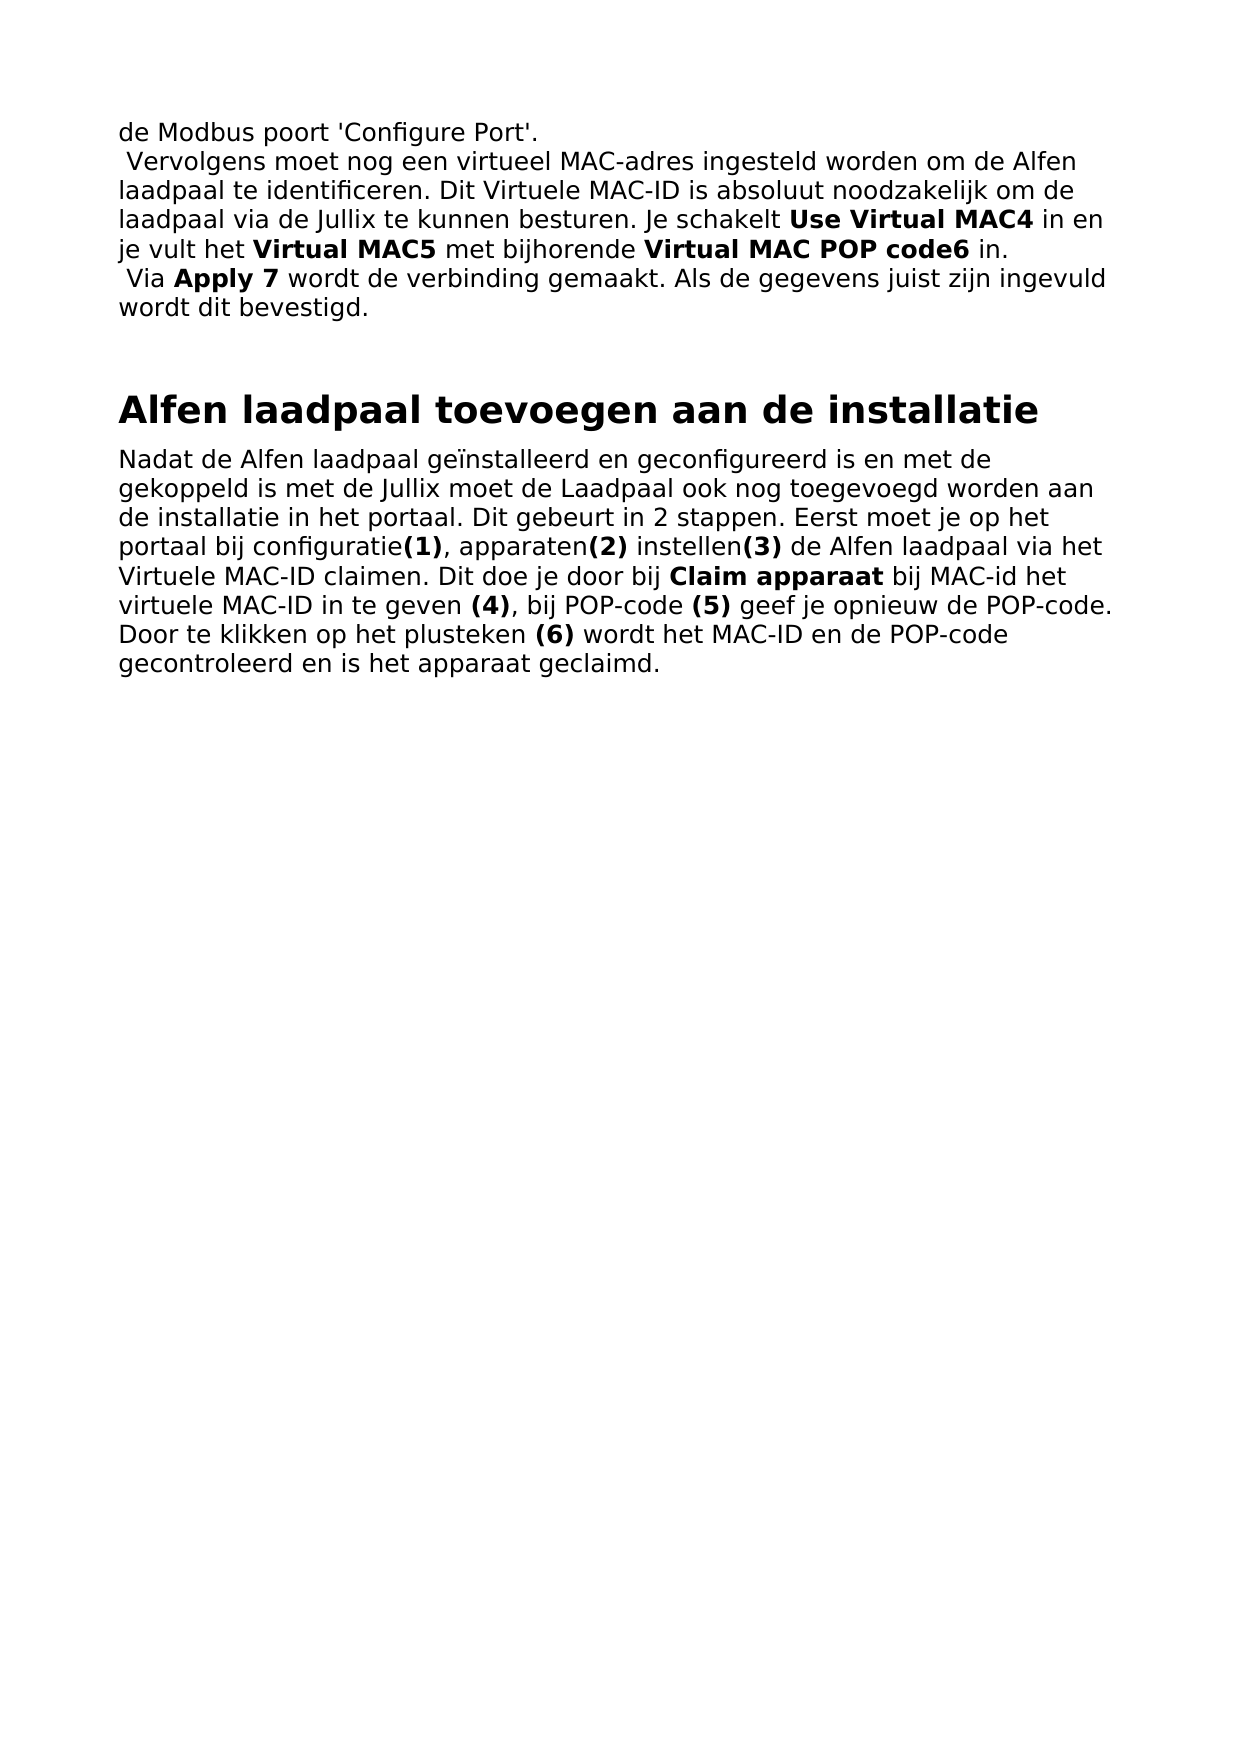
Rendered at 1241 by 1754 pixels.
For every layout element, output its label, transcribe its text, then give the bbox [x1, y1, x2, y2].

text Nadat de Alfen laadpaal geïnstalleerd en geconfigureerd is en met de gekoppeld is met de Jullix moet de Laadpaal ook nog toegevoegd worden aan de installatie in het portaal. Dit gebeurt in 2 stappen. Eerst moet je op het portaal bij configuratie(1), apparaten(2) instellen(3) de Alfen laadpaal via het Virtuele MAC-ID claimen. Dit doe je door bij Claim apparaat bij MAC-id het virtuele MAC-ID in te geven (4), bij POP-code (5) geef je opnieuw de POP-code. Door te klikken op het plusteken (6) wordt het MAC-ID en de POP-code gecontroleerd en is het apparaat geclaimd. [118, 445, 1122, 1622]
text de Modbus poort 'Configure Port'. Vervolgens moet nog een virtueel MAC-adres ingesteld worden om de Alfen laadpaal te identificeren. Dit Virtuele MAC-ID is absoluut noodzakelijk om de laadpaal via de Jullix te kunnen besturen. Je schakelt Use Virtual MAC4 in en je vult het Virtual MAC5 met bijhorende Virtual MAC POP code6 in. Via Apply 7 wordt de verbinding gemaakt. Als de gegevens juist zijn ingevuld wordt dit bevestigd. [118, 118, 1122, 351]
subtitle Alfen laadpaal toevoegen aan de installatie [118, 389, 1122, 433]
